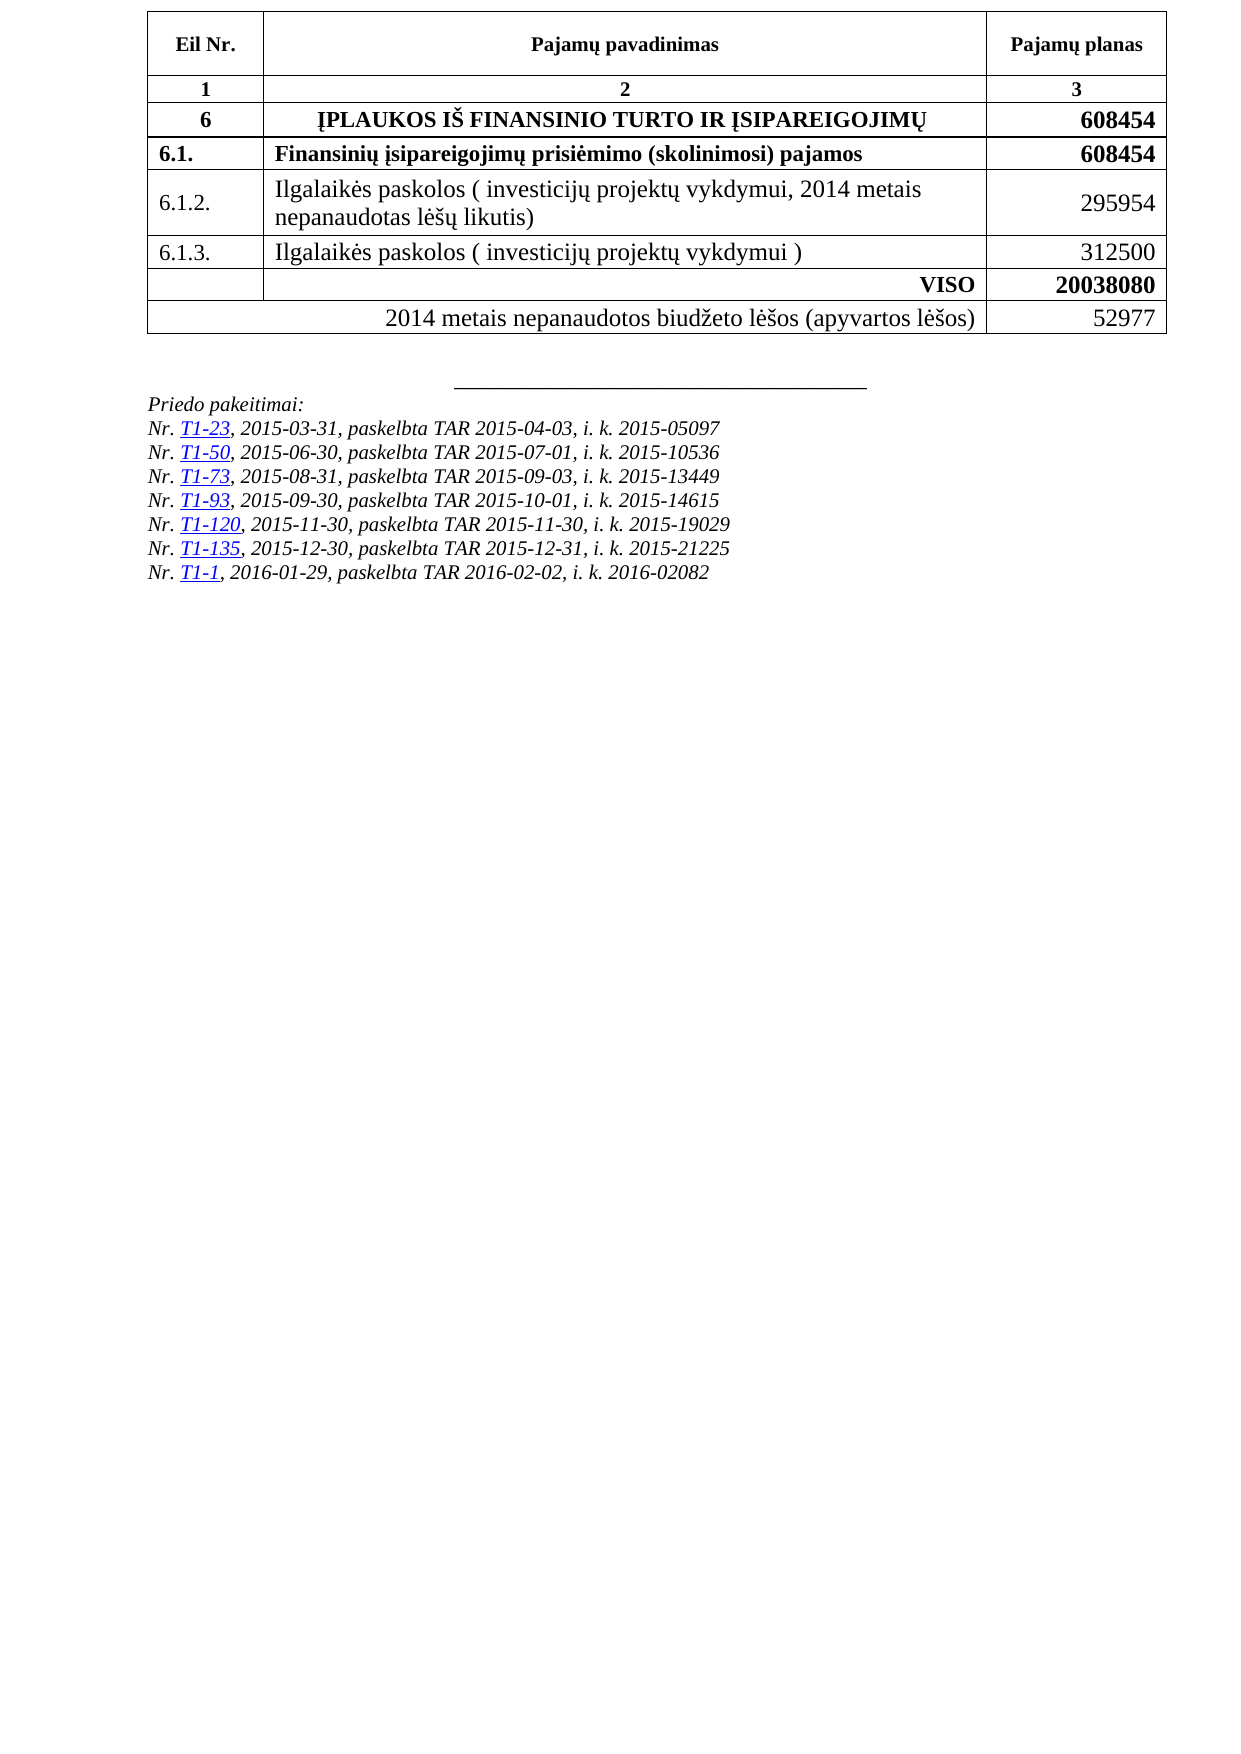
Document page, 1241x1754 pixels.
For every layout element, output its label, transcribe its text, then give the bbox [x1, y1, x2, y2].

text Nr. T1-50, 2015-06-30, paskelbta TAR 2015-07-01, i. k. 2015-10536 [148, 440, 1167, 464]
table_header Pajamų planas [987, 12, 1166, 75]
table_cell 2 [264, 76, 986, 102]
table_cell VISO [264, 269, 986, 300]
text Nr. T1-120, 2015-11-30, paskelbta TAR 2015-11-30, i. k. 2015-19029 [148, 512, 1167, 536]
table_cell 3 [987, 76, 1166, 102]
text Nr. T1-73, 2015-08-31, paskelbta TAR 2015-09-03, i. k. 2015-13449 [148, 464, 1167, 488]
table_cell 295954 [987, 170, 1166, 235]
text Nr. T1-1, 2016-01-29, paskelbta TAR 2016-02-02, i. k. 2016-02082 [148, 560, 1167, 584]
table_cell 6.1. [148, 138, 263, 169]
table_cell 1 [148, 76, 263, 102]
table_header Eil Nr. [148, 12, 263, 75]
table_cell 20038080 [987, 269, 1166, 300]
table_cell 312500 [987, 236, 1166, 268]
text Nr. T1-93, 2015-09-30, paskelbta TAR 2015-10-01, i. k. 2015-14615 [148, 488, 1167, 512]
table_cell 608454 [987, 103, 1166, 136]
table_cell Ilgalaikės paskolos ( investicijų projektų vykdymui ) [264, 236, 986, 268]
text _________________________________ [148, 363, 1167, 392]
table_cell ĮPLAUKOS IŠ FINANSINIO TURTO IR ĮSIPAREIGOJIMŲ [264, 103, 986, 136]
table_cell Finansinių įsipareigojimų prisiėmimo (skolinimosi) pajamos [264, 138, 986, 169]
table_cell 2014 metais nepanaudotos biudžeto lėšos (apyvartos lėšos) [148, 301, 986, 333]
text Priedo pakeitimai: [148, 392, 1167, 416]
table_cell [148, 269, 263, 300]
text Nr. T1-135, 2015-12-30, paskelbta TAR 2015-12-31, i. k. 2015-21225 [148, 536, 1167, 560]
table_cell 6 [148, 103, 263, 136]
text Nr. T1-23, 2015-03-31, paskelbta TAR 2015-04-03, i. k. 2015-05097 [148, 416, 1167, 440]
table_cell 52977 [987, 301, 1166, 333]
table_cell Ilgalaikės paskolos ( investicijų projektų vykdymui, 2014 metais nepanaudotas lėšų likutis) [264, 170, 986, 235]
table_cell 608454 [987, 138, 1166, 169]
table_cell 6.1.2. [148, 170, 263, 235]
table_cell 6.1.3. [148, 236, 263, 268]
table_header Pajamų pavadinimas [264, 12, 986, 75]
